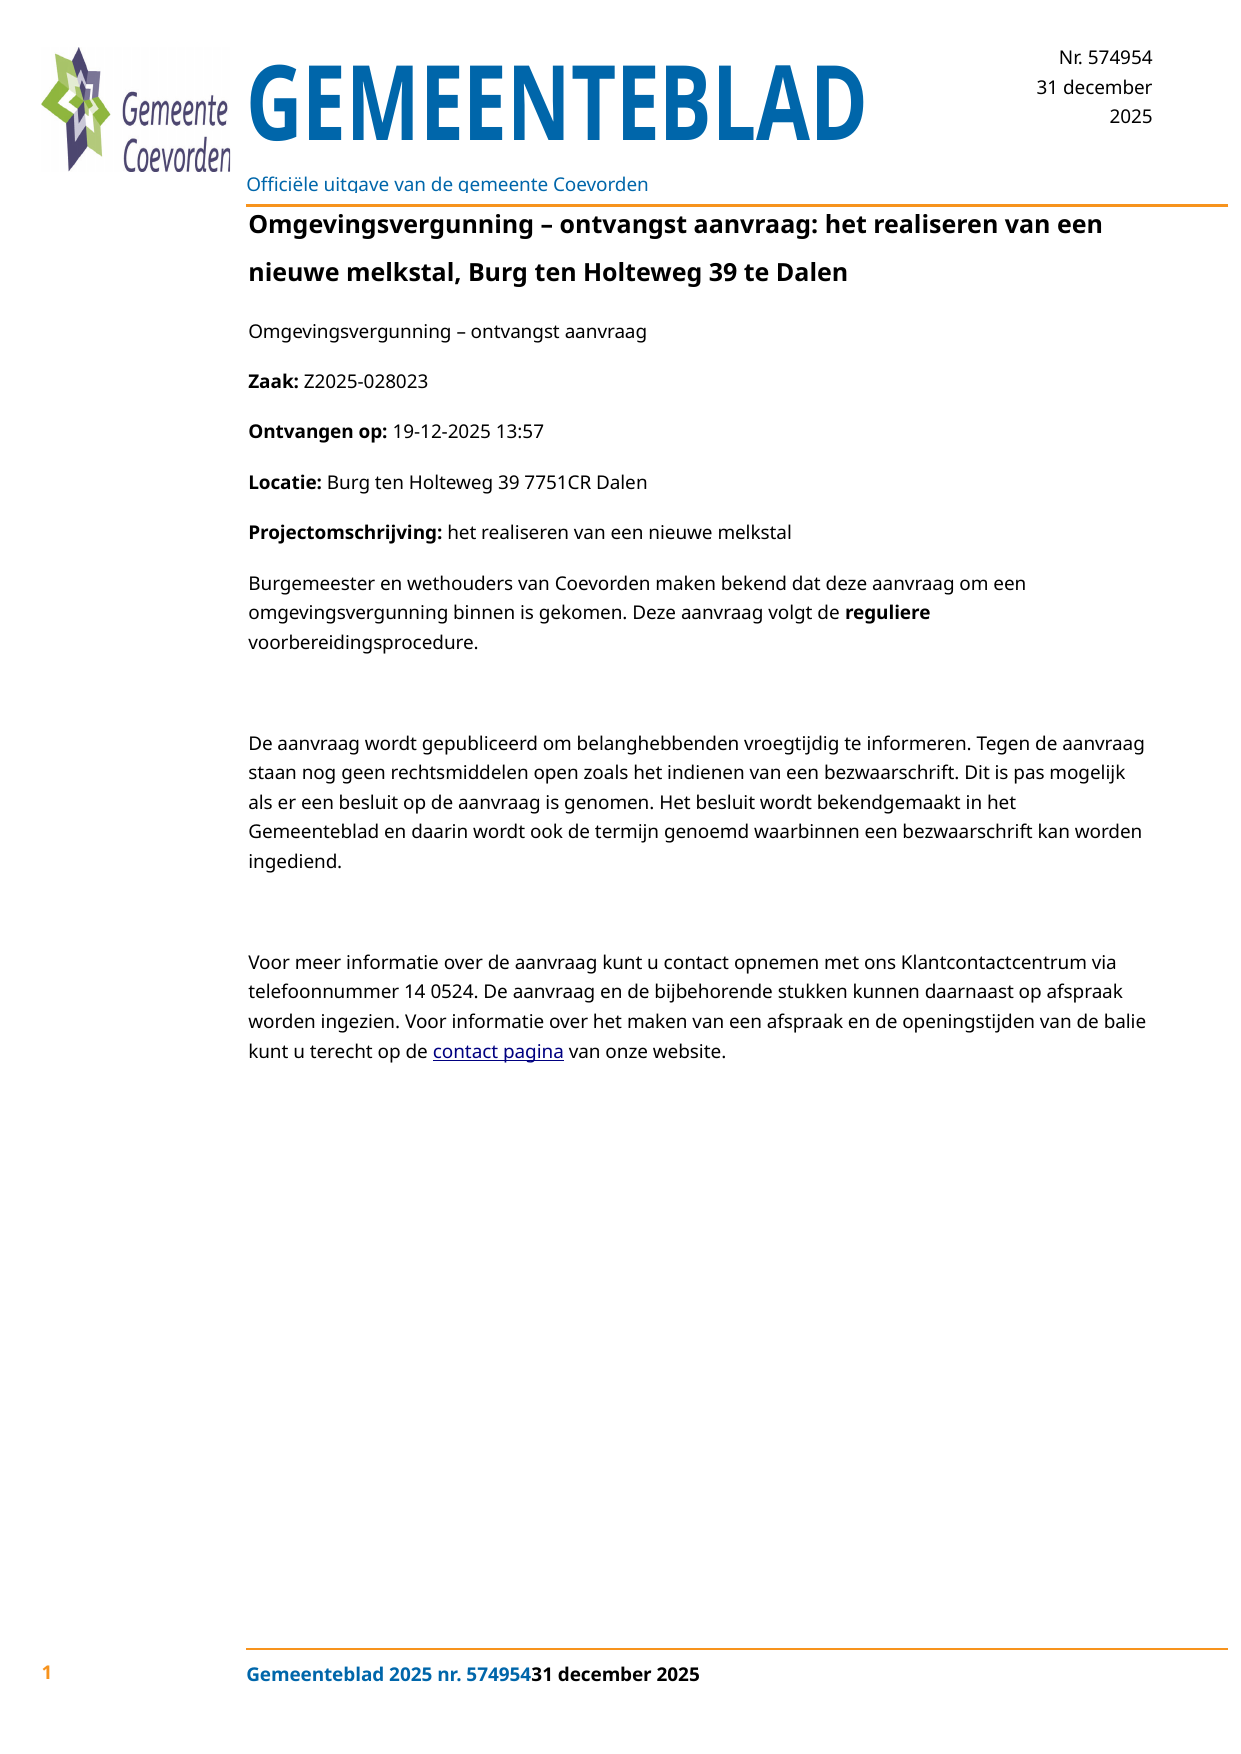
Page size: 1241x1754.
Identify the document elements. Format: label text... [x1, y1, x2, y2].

picture [41, 47, 231, 172]
text Projectomschrijving: het realiseren van een nieuwe melkstal [248, 519, 1152, 545]
text Voor meer informatie over de aanvraag kunt u contact opnemen met ons Klantcontactcentrum via telefoonnummer 14 0524. De aanvraag en de bijbehorende stukken kunnen daarnaast op afspraak worden ingezien. Voor informatie over het maken van een afspraak en de openingstijden van de balie kunt u terecht op de contact pagina van onze website. [248, 949, 1152, 1064]
text Ontvangen op: 19-12-2025 13:57 [248, 419, 1152, 444]
text Zaak: Z2025-028023 [248, 368, 1152, 394]
text De aanvraag wordt gepubliceerd om belanghebbenden vroegtijdig te informeren. Tegen de aanvraag staan nog geen rechtsmiddelen open zoals het indienen van een bezwaarschrift. Dit is pas mogelijk als er een besluit op de aanvraag is genomen. Het besluit wordt bekendgemaakt in het Gemeenteblad en daarin wordt ook de termijn genoemd waarbinnen een bezwaarschrift kan worden ingediend. [248, 730, 1152, 874]
text Burgemeester en wethouders van Coevorden maken bekend dat deze aanvraag om een omgevingsvergunning binnen is gekomen. Deze aanvraag volgt de reguliere voorbereidingsprocedure. [248, 570, 1152, 655]
text Locatie: Burg ten Holteweg 39 7751CR Dalen [248, 469, 1152, 495]
text Omgevingsvergunning – ontvangst aanvraag: het realiseren van een nieuwe melkstal, Burg ten Holteweg 39 te Dalen [248, 207, 1152, 288]
text Omgevingsvergunning – ontvangst aanvraag [248, 318, 1152, 344]
